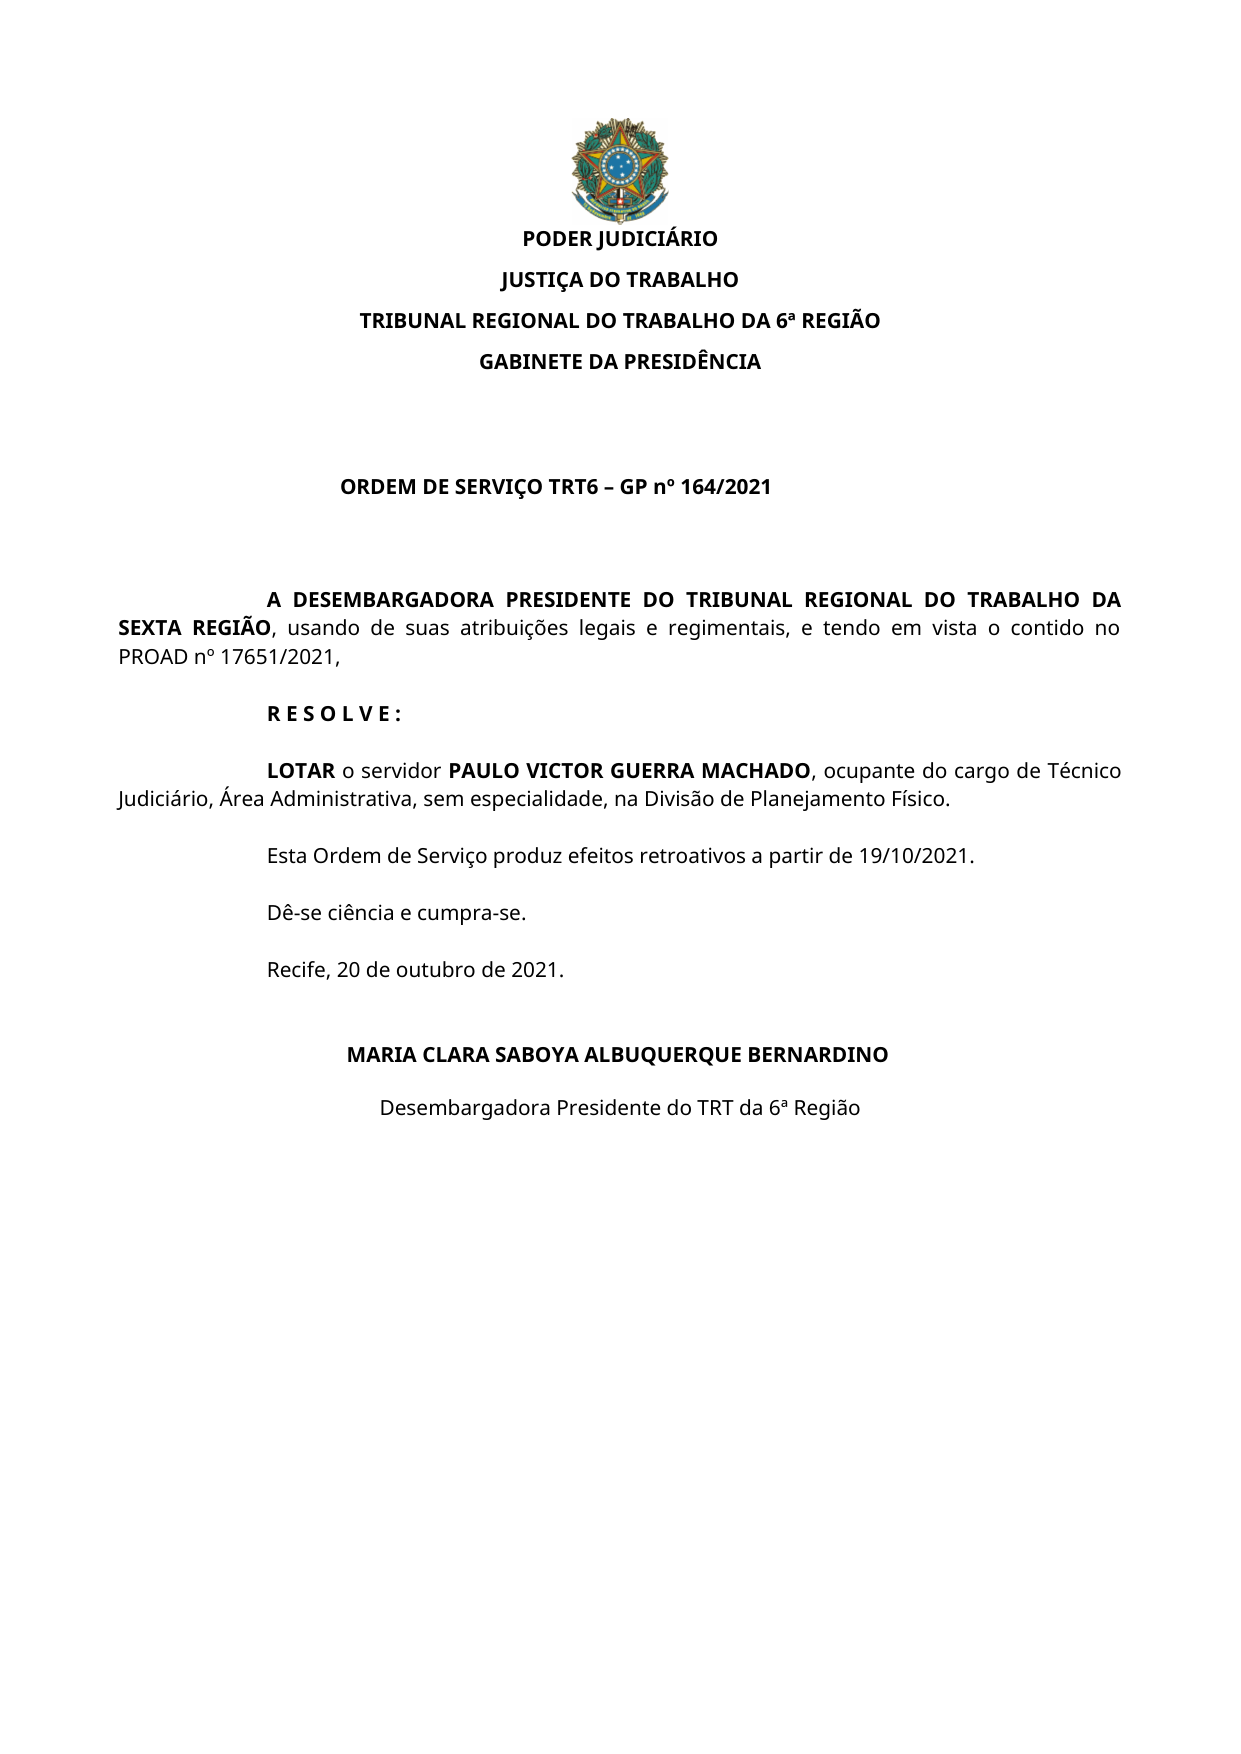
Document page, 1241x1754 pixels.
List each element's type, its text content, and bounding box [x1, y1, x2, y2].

text R E S O L V E : [118, 699, 1122, 727]
text ORDEM DE SERVIÇO TRT6 – GP nº 164/2021 [118, 472, 1122, 501]
text GABINETE DA PRESIDÊNCIA [118, 347, 1122, 376]
text JUSTIÇA DO TRABALHO [118, 265, 1122, 294]
text Esta Ordem de Serviço produz efeitos retroativos a partir de 19/10/2021. [118, 841, 1122, 869]
text Dê-se ciência e cumpra-se. [118, 898, 1122, 926]
text PODER JUDICIÁRIO [118, 224, 1122, 253]
text TRIBUNAL REGIONAL DO TRABALHO DA 6ª REGIÃO [118, 306, 1122, 335]
text Recife, 20 de outubro de 2021. [118, 955, 1122, 983]
text LOTAR o servidor PAULO VICTOR GUERRA MACHADO, ocupante do cargo de Técnico Judiciário, Área Administrativa, sem especialidade, na Divisão de Planejamento Físico. [118, 756, 1122, 813]
text A DESEMBARGADORA PRESIDENTE DO TRIBUNAL REGIONAL DO TRABALHO DA SEXTA REGIÃO, usando de suas atribuições legais e regimentais, e tendo em vista o contido no PROAD nº 17651/2021, [118, 585, 1122, 670]
text Desembargadora Presidente do TRT da 6ª Região [118, 1093, 1122, 1122]
text MARIA CLARA SABOYA ALBUQUERQUE BERNARDINO [118, 1040, 1122, 1068]
